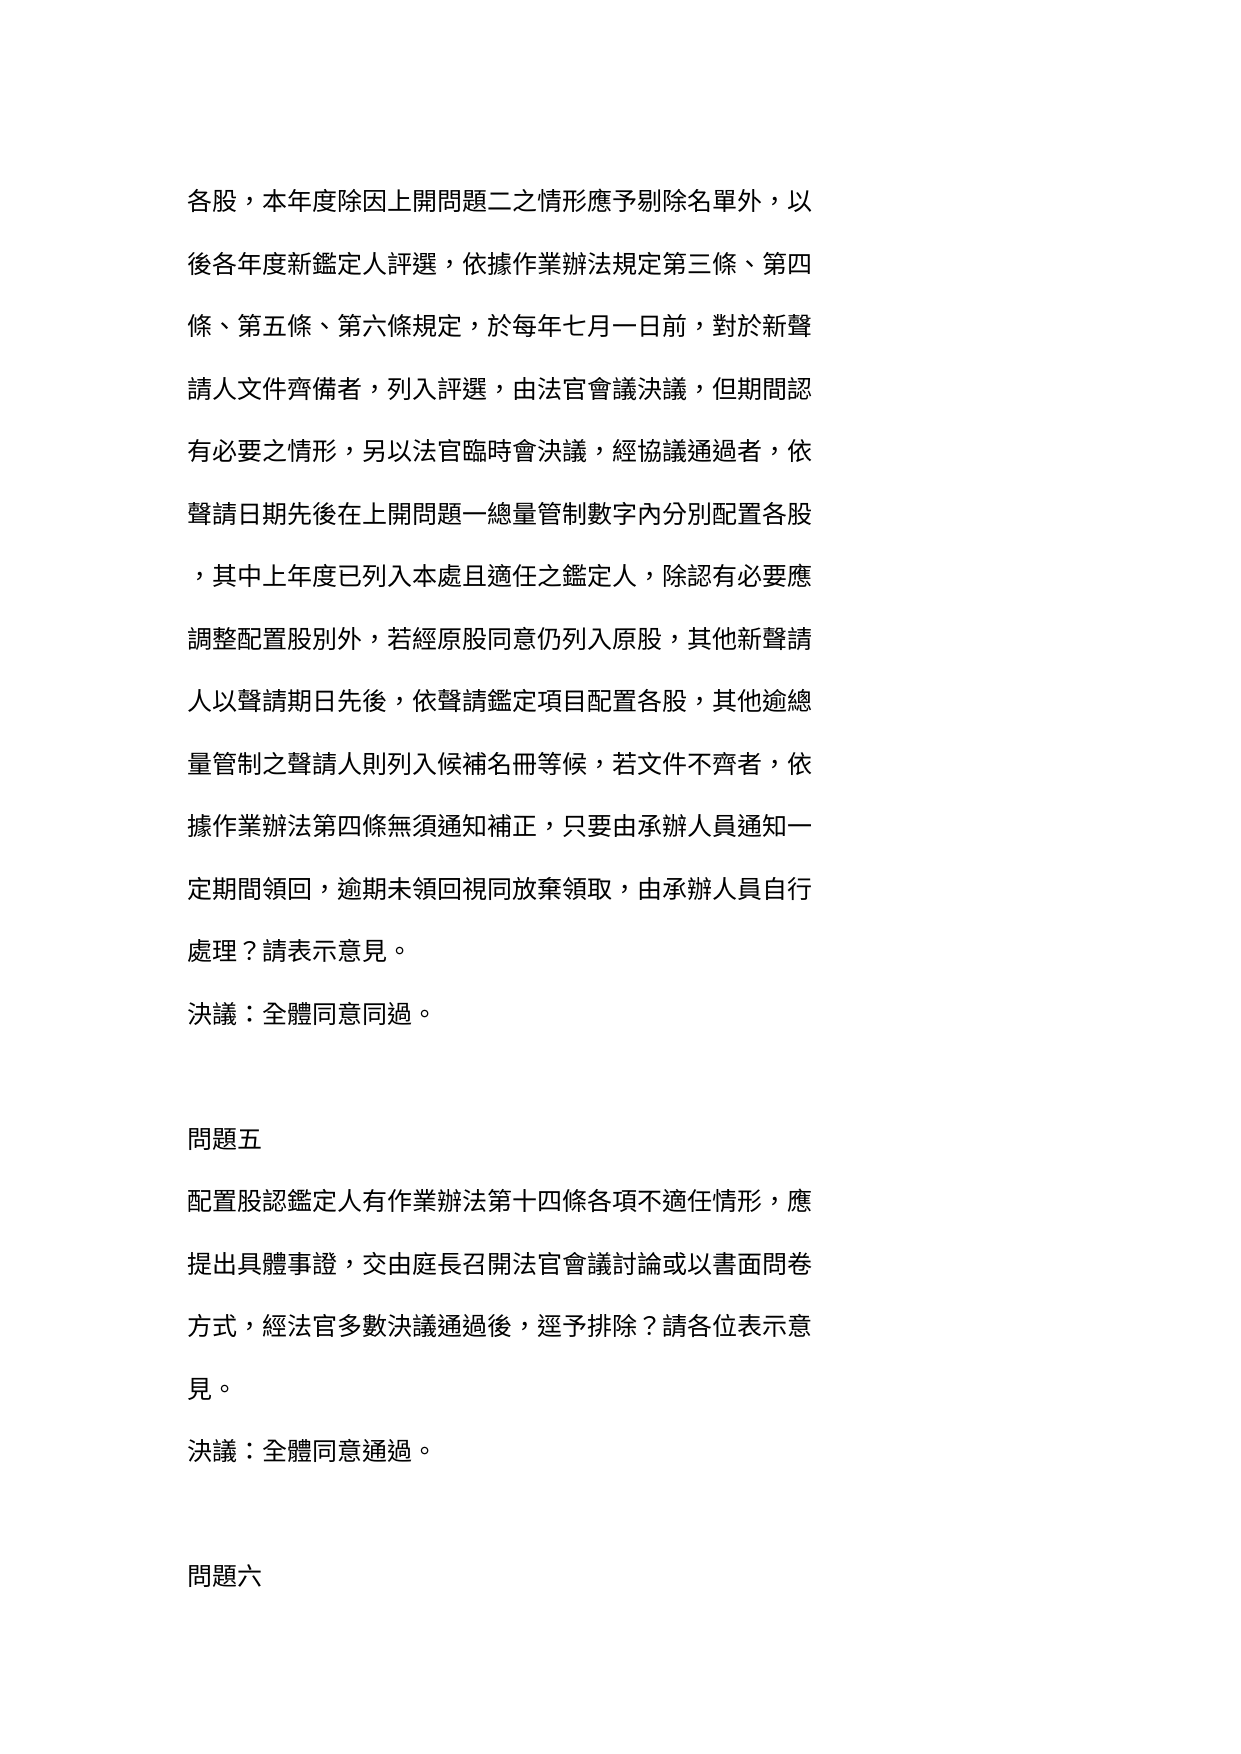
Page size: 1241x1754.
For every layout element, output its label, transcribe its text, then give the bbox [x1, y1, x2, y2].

text 決議：全體同意通過。 [187, 1408, 1053, 1471]
text ，其中上年度已列入本處且適任之鑑定人，除認有必要應 [187, 533, 1053, 596]
text 方式，經法官多數決議通過後，逕予排除？請各位表示意 [187, 1283, 1053, 1346]
text 問題五 [187, 1096, 1053, 1158]
text 據作業辦法第四條無須通知補正，只要由承辦人員通知一 [187, 783, 1053, 846]
text 有必要之情形，另以法官臨時會決議，經協議通過者，依 [187, 408, 1053, 471]
text 見。 [187, 1346, 1053, 1408]
text 定期間領回，逾期未領回視同放棄領取，由承辦人員自行 [187, 846, 1053, 908]
text 人以聲請期日先後，依聲請鑑定項目配置各股，其他逾總 [187, 658, 1053, 721]
text 聲請日期先後在上開問題一總量管制數字內分別配置各股 [187, 471, 1053, 533]
text 決議：全體同意同過。 [187, 971, 1053, 1033]
text 各股，本年度除因上開問題二之情形應予剔除名單外，以 [187, 158, 1053, 221]
text 調整配置股別外，若經原股同意仍列入原股，其他新聲請 [187, 596, 1053, 658]
text 提出具體事證，交由庭長召開法官會議討論或以書面問卷 [187, 1221, 1053, 1283]
text 後各年度新鑑定人評選，依據作業辦法規定第三條、第四 [187, 221, 1053, 283]
text 問題六 [187, 1533, 1053, 1596]
text 請人文件齊備者，列入評選，由法官會議決議，但期間認 [187, 346, 1053, 408]
text 處理？請表示意見。 [187, 908, 1053, 971]
text 配置股認鑑定人有作業辦法第十四條各項不適任情形，應 [187, 1158, 1053, 1221]
text 條、第五條、第六條規定，於每年七月一日前，對於新聲 [187, 283, 1053, 346]
text 量管制之聲請人則列入候補名冊等候，若文件不齊者，依 [187, 721, 1053, 783]
